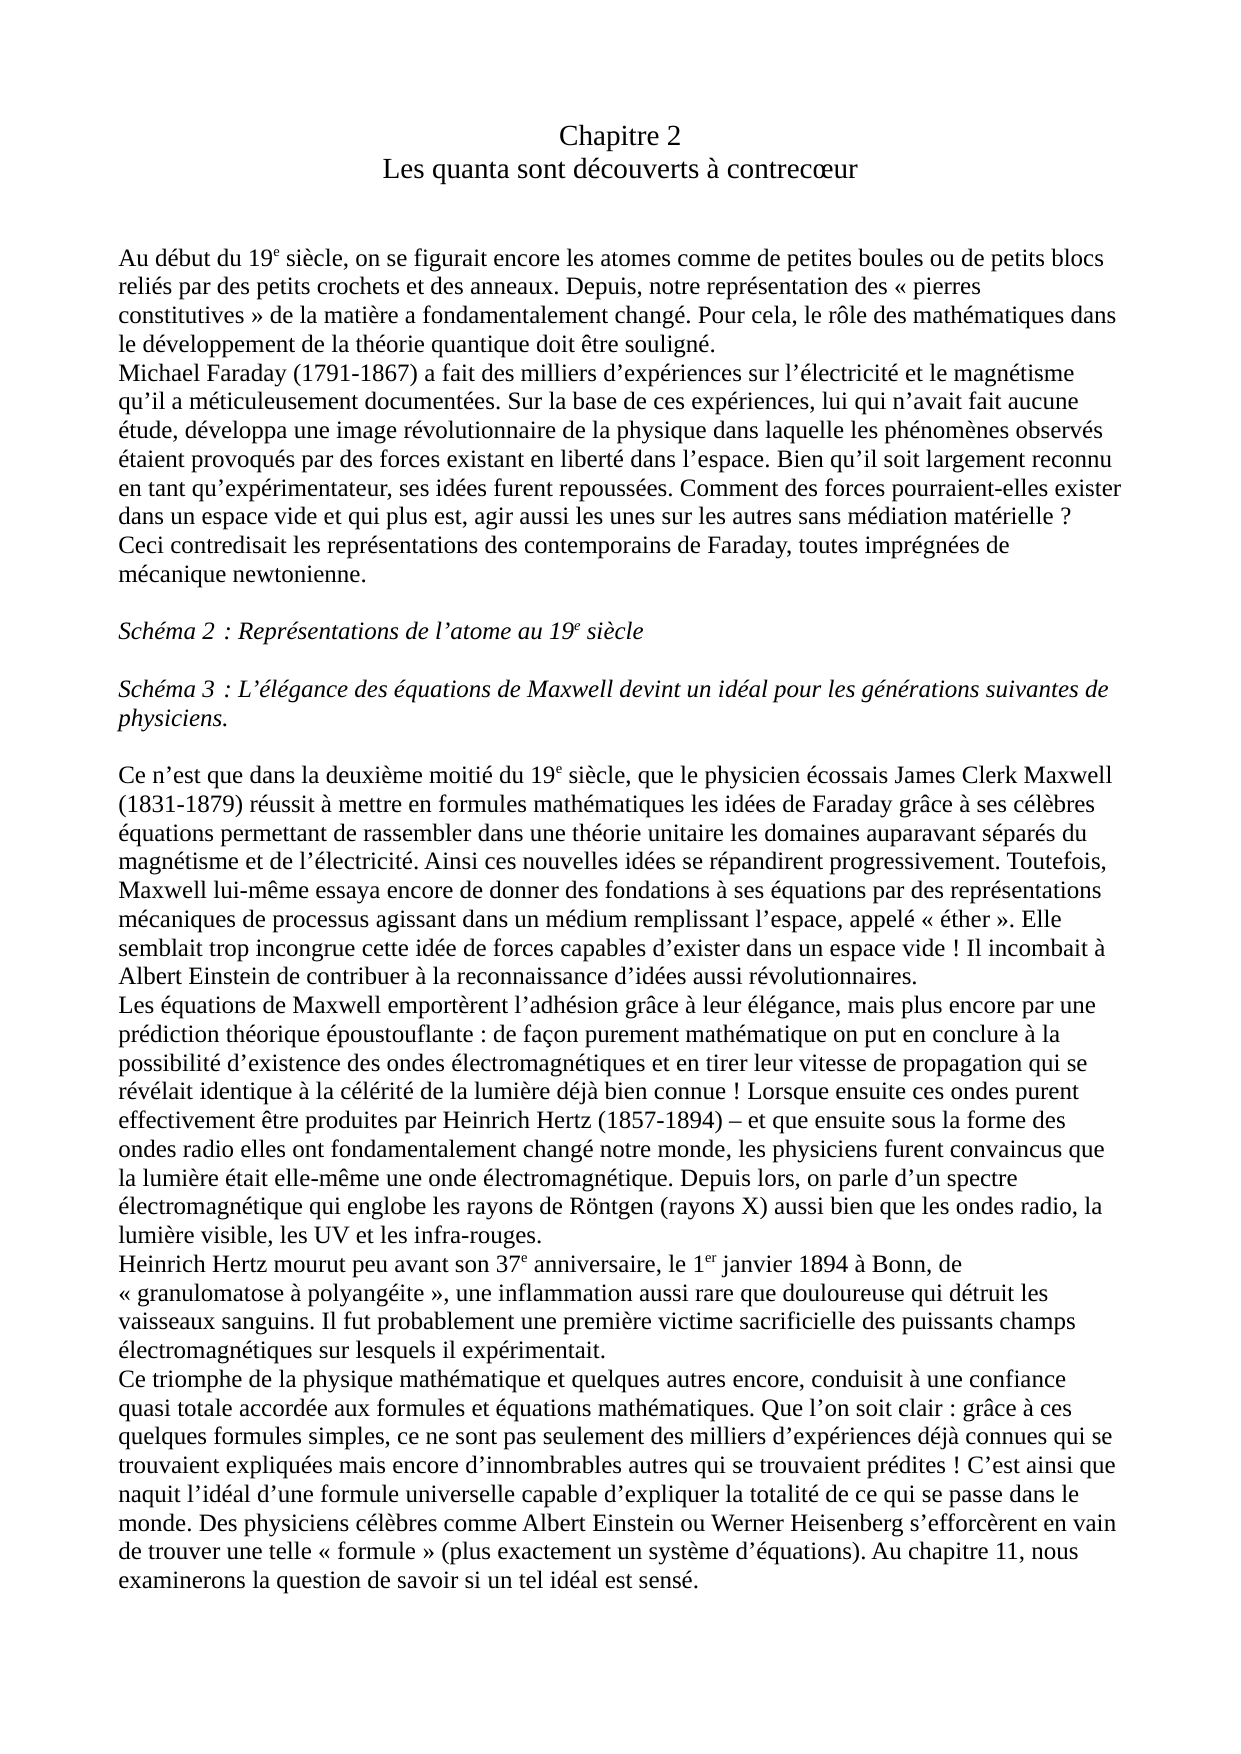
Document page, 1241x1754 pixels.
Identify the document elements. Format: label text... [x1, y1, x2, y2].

text Chapitre 2 [118, 118, 1122, 152]
text Les quanta sont découverts à contrecœur [118, 152, 1122, 185]
text Heinrich Hertz mourut peu avant son 37e anniversaire, le 1er janvier 1894 à Bonn, de « granulomatose à polyangéite », une inflammation aussi rare que douloureuse qui détruit les vaisseaux sanguins. Il fut probablement une première victime sacrificielle des puissants champs électromagnétiques sur lesquels il expérimentait. [118, 1249, 1122, 1364]
text Schéma 3 : L’élégance des équations de Maxwell devint un idéal pour les générations suivantes de physiciens. [118, 674, 1122, 731]
text Au début du 19e siècle, on se figurait encore les atomes comme de petites boules ou de petits blocs reliés par des petits crochets et des anneaux. Depuis, notre représentation des « pierres constitutives » de la matière a fondamentalement changé. Pour cela, le rôle des mathématiques dans le développement de la théorie quantique doit être souligné. [118, 243, 1122, 358]
text Ce n’est que dans la deuxième moitié du 19e siècle, que le physicien écossais James Clerk Maxwell (1831-1879) réussit à mettre en formules mathématiques les idées de Faraday grâce à ses célèbres équations permettant de rassembler dans une théorie unitaire les domaines auparavant séparés du magnétisme et de l’électricité. Ainsi ces nouvelles idées se répandirent progressivement. Toutefois, Maxwell lui-même essaya encore de donner des fondations à ses équations par des représentations mécaniques de processus agissant dans un médium remplissant l’espace, appelé « éther ». Elle semblait trop incongrue cette idée de forces capables d’exister dans un espace vide ! Il incombait à Albert Einstein de contribuer à la reconnaissance d’idées aussi révolutionnaires. [118, 760, 1122, 990]
text Ce triomphe de la physique mathématique et quelques autres encore, conduisit à une confiance quasi totale accordée aux formules et équations mathématiques. Que l’on soit clair : grâce à ces quelques formules simples, ce ne sont pas seulement des milliers d’expériences déjà connues qui se trouvaient expliquées mais encore d’innombrables autres qui se trouvaient prédites ! C’est ainsi que naquit l’idéal d’une formule universelle capable d’expliquer la totalité de ce qui se passe dans le monde. Des physiciens célèbres comme Albert Einstein ou Werner Heisenberg s’efforcèrent en vain de trouver une telle « formule » (plus exactement un système d’équations). Au chapitre 11, nous examinerons la question de savoir si un tel idéal est sensé. [118, 1364, 1122, 1594]
text Les équations de Maxwell emportèrent l’adhésion grâce à leur élégance, mais plus encore par une prédiction théorique époustouflante : de façon purement mathématique on put en conclure à la possibilité d’existence des ondes électromagnétiques et en tirer leur vitesse de propagation qui se révélait identique à la célérité de la lumière déjà bien connue ! Lorsque ensuite ces ondes purent effectivement être produites par Heinrich Hertz (1857-1894) – et que ensuite sous la forme des ondes radio elles ont fondamentalement changé notre monde, les physiciens furent convaincus que la lumière était elle-même une onde électromagnétique. Depuis lors, on parle d’un spectre électromagnétique qui englobe les rayons de Röntgen (rayons X) aussi bien que les ondes radio, la lumière visible, les UV et les infra-rouges. [118, 990, 1122, 1249]
text Michael Faraday (1791-1867) a fait des milliers d’expériences sur l’électricité et le magnétisme qu’il a méticuleusement documentées. Sur la base de ces expériences, lui qui n’avait fait aucune étude, développa une image révolutionnaire de la physique dans laquelle les phénomènes observés étaient provoqués par des forces existant en liberté dans l’espace. Bien qu’il soit largement reconnu en tant qu’expérimentateur, ses idées furent repoussées. Comment des forces pourraient-elles exister dans un espace vide et qui plus est, agir aussi les unes sur les autres sans médiation matérielle ? Ceci contredisait les représentations des contemporains de Faraday, toutes imprégnées de mécanique newtonienne. [118, 358, 1122, 588]
text Schéma 2 : Représentations de l’atome au 19e siècle [118, 616, 1122, 645]
